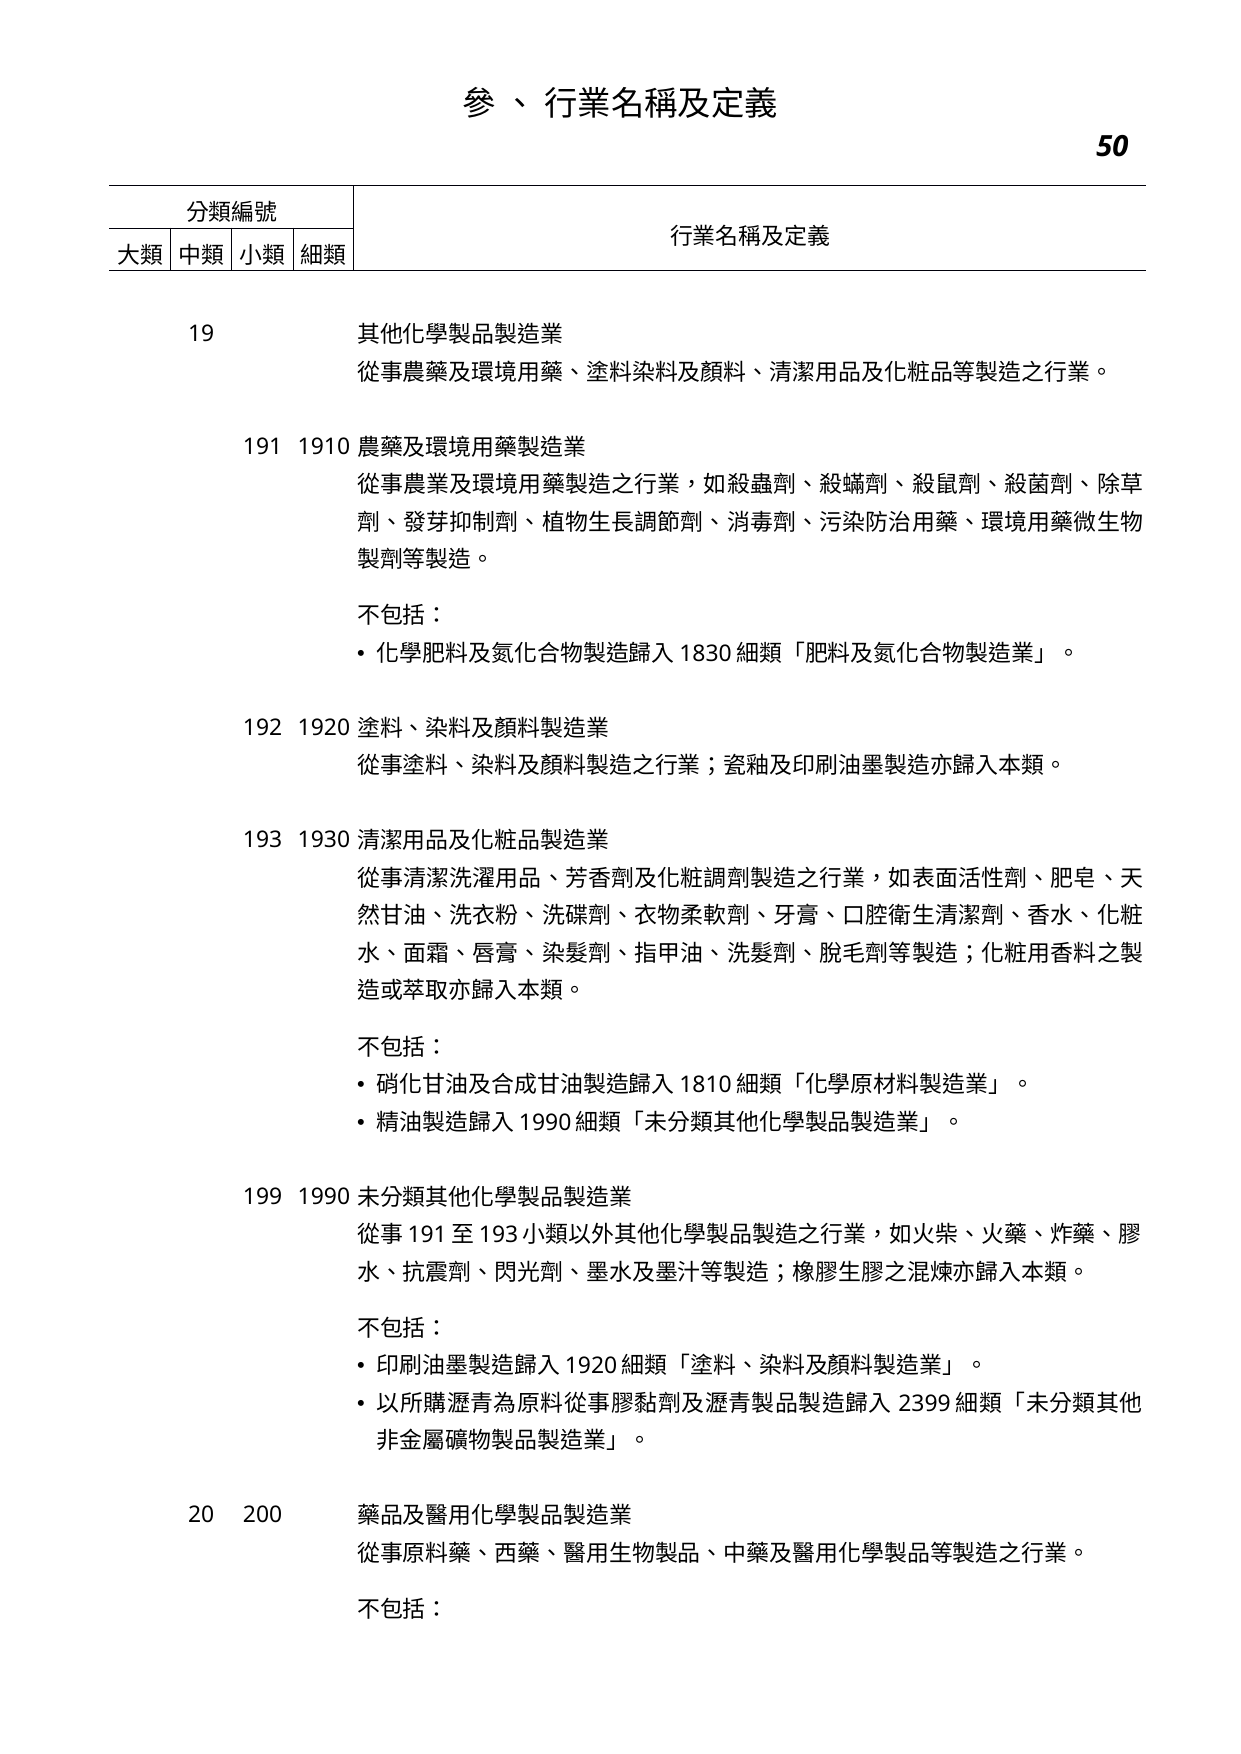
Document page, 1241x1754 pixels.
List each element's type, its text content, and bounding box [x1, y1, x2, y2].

table_cell 20 [170, 1489, 231, 1620]
table_cell 小類 [232, 229, 293, 270]
table_cell [354, 271, 1146, 308]
table_cell 農藥及環境用藥製造業 從事農業及環境用藥製造之行業，如殺蟲劑、殺蟎劑、殺鼠劑、殺菌劑、除草劑、發芽抑制劑、植物生長調節劑、消毒劑、污染防治用藥、環境用藥微生物製劑等製造。 不包括： 化學肥料及氮化合物製造歸入1830細類「肥料及氮化合物製造業」。 [354, 420, 1146, 701]
table_cell 1910 [293, 420, 354, 701]
table_cell [109, 701, 170, 814]
table_cell 大類 [109, 229, 170, 270]
table_cell 191 [231, 420, 293, 701]
table_cell 清潔用品及化粧品製造業 從事清潔洗濯用品、芳香劑及化粧調劑製造之行業，如表面活性劑、肥皂、天然甘油、洗衣粉、洗碟劑、衣物柔軟劑、牙膏、口腔衛生清潔劑、香水、化粧水、面霜、唇膏、染髮劑、指甲油、洗髮劑、脫毛劑等製造；化粧用香料之製造或萃取亦歸入本類。 不包括： 硝化甘油及合成甘油製造歸入1810細類「化學原材料製造業」。 精油製造歸入1990細類「未分類其他化學製品製造業」。 [354, 814, 1146, 1170]
table_cell [109, 1170, 170, 1489]
table_cell 19 [170, 308, 231, 420]
table_cell [293, 271, 354, 308]
table_cell [109, 308, 170, 420]
table_cell [231, 271, 293, 308]
table_cell 1920 [293, 701, 354, 814]
table_cell [231, 308, 293, 420]
table_cell [109, 420, 170, 701]
table_cell 細類 [294, 229, 353, 270]
table_cell 200 [231, 1489, 293, 1620]
table_cell [109, 814, 170, 1170]
table_cell [293, 308, 354, 420]
table_cell [170, 1170, 231, 1489]
table_cell 藥品及醫用化學製品製造業 從事原料藥、西藥、醫用生物製品、中藥及醫用化學製品等製造之行業。 不包括： 牙齒填充物及黏固粉製造歸入3329細類「其他醫療器材及用品製造業」。 生物科技研究歸入7210細類「自然及工程科學研究發展服務業」。 [354, 1489, 1146, 1620]
table_cell [293, 1489, 354, 1620]
table_cell 未分類其他化學製品製造業 從事191至193小類以外其他化學製品製造之行業，如火柴、火藥、炸藥、膠水、抗震劑、閃光劑、墨水及墨汁等製造；橡膠生膠之混煉亦歸入本類。 不包括： 印刷油墨製造歸入1920細類「塗料、染料及顏料製造業」。 以所購瀝青為原料從事膠黏劑及瀝青製品製造歸入2399細類「未分類其他非金屬礦物製品製造業」。 [354, 1170, 1146, 1489]
table_cell [170, 701, 231, 814]
table_cell [109, 271, 170, 308]
table_cell 192 [231, 701, 293, 814]
table_cell 1990 [293, 1170, 354, 1489]
table_header 行業名稱及定義 [354, 186, 1146, 270]
table_cell [170, 420, 231, 701]
table_cell 193 [231, 814, 293, 1170]
table_cell [109, 1489, 170, 1620]
table_cell 中類 [171, 229, 231, 270]
table_cell 199 [231, 1170, 293, 1489]
table_cell [170, 814, 231, 1170]
table_header 分類編號 [109, 186, 353, 227]
table_cell 其他化學製品製造業 從事農藥及環境用藥、塗料染料及顏料、清潔用品及化粧品等製造之行業。 [354, 308, 1146, 420]
table_cell 1930 [293, 814, 354, 1170]
table_cell 塗料、染料及顏料製造業 從事塗料、染料及顏料製造之行業；瓷釉及印刷油墨製造亦歸入本類。 [354, 701, 1146, 814]
table_cell [170, 271, 231, 308]
